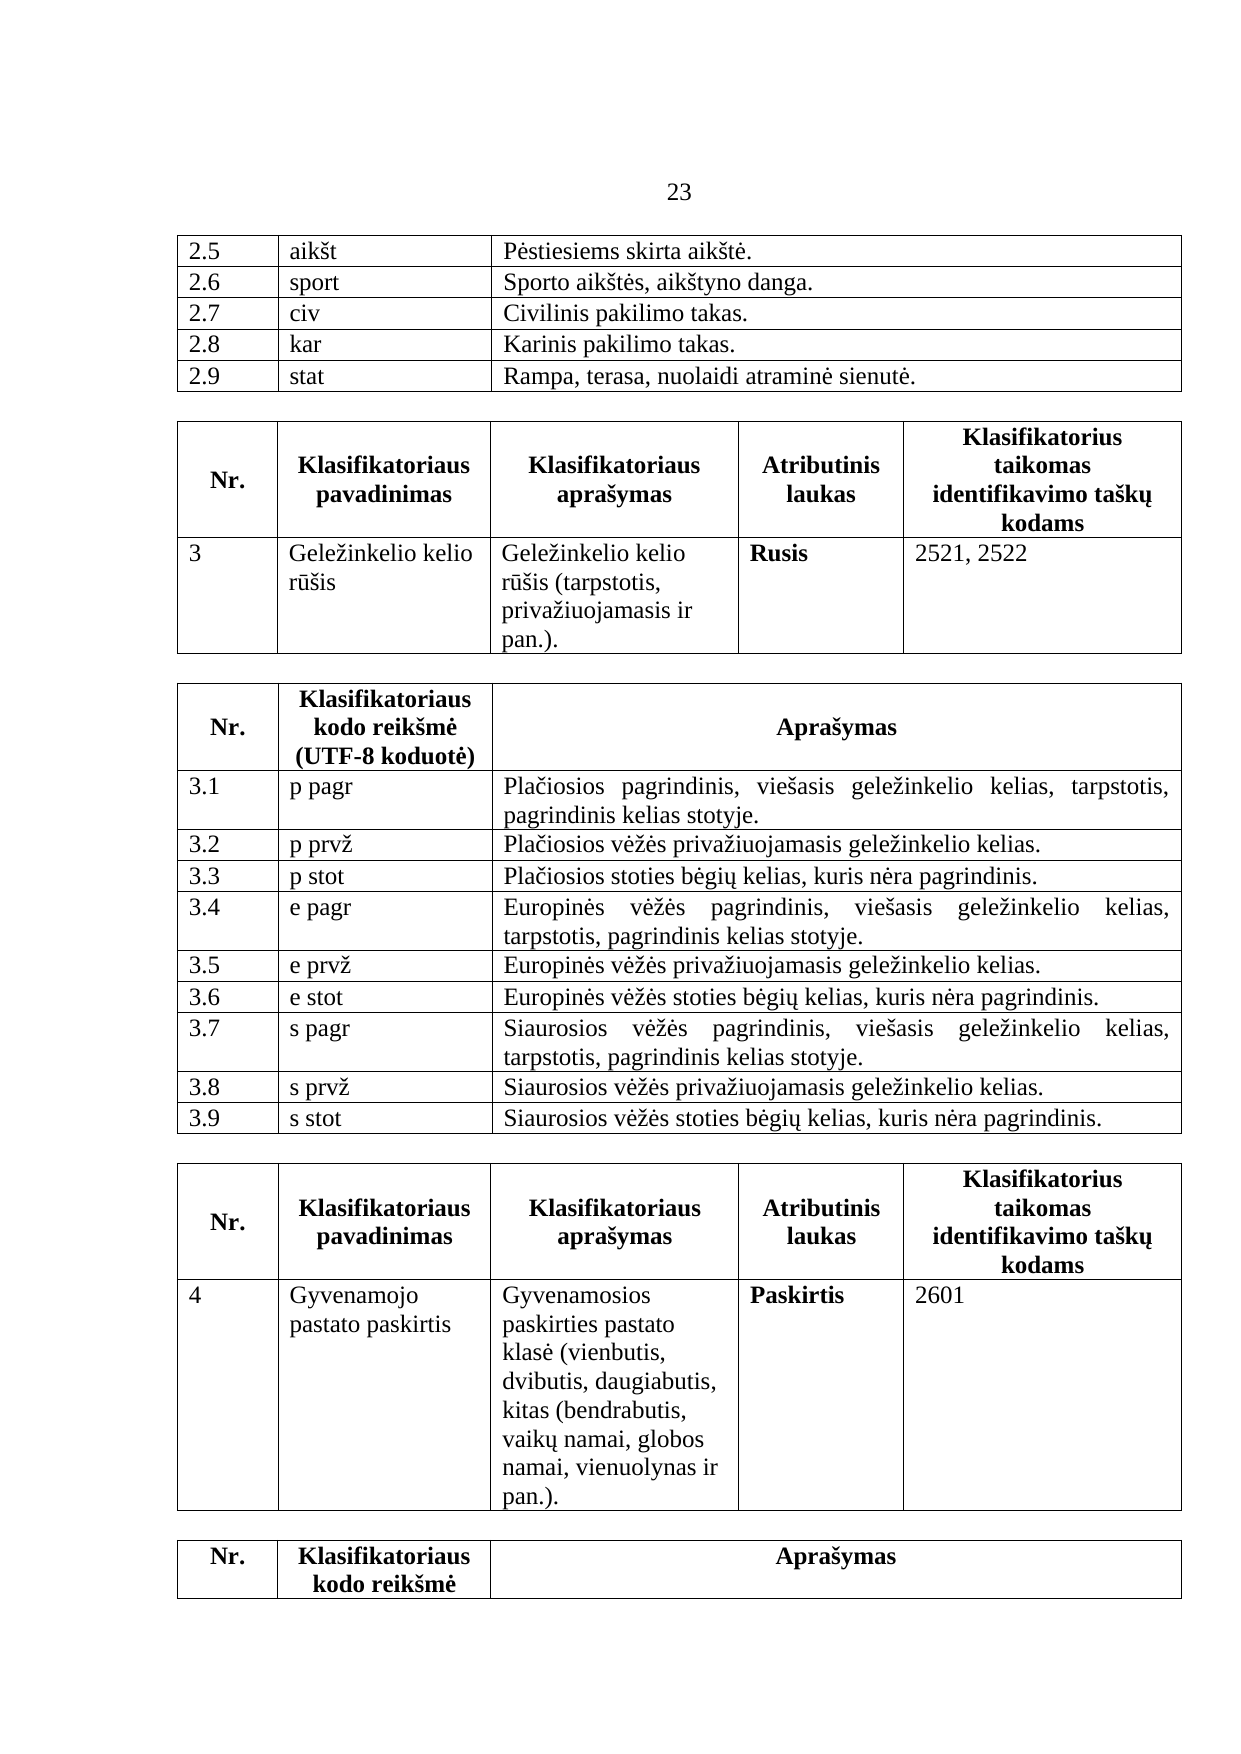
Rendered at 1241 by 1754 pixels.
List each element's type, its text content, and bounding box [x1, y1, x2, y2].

table_cell Geležinkelio kelio rūšis [278, 538, 490, 653]
table_cell Plačiosios vėžės privažiuojamasis geležinkelio kelias. [493, 830, 1181, 860]
table_cell 2521, 2522 [904, 538, 1181, 653]
table_cell 4 [178, 1280, 278, 1510]
table_header Klasifikatoriaus pavadinimas [278, 422, 490, 537]
table_cell Paskirtis [739, 1280, 903, 1510]
table_cell 3 [178, 538, 277, 653]
table_header Nr. [178, 422, 277, 537]
table_cell e prvž [279, 951, 492, 981]
table_cell sport [279, 267, 491, 297]
table_header Klasifikatoriaus aprašymas [491, 422, 738, 537]
table_cell Siaurosios vėžės pagrindinis, viešasis geležinkelio kelias, tarpstotis, pagrindinis kelias stotyje. [493, 1013, 1181, 1071]
table_header Nr. [178, 1164, 278, 1279]
table_cell Pėstiesiems skirta aikštė. [492, 236, 1181, 266]
table_cell p prvž [279, 830, 492, 860]
table_cell Plačiosios pagrindinis, viešasis geležinkelio kelias, tarpstotis, pagrindinis kelias stotyje. [493, 771, 1181, 828]
table_cell Sporto aikštės, aikštyno danga. [492, 267, 1181, 297]
table_header Aprašymas [491, 1541, 1181, 1598]
table_cell Plačiosios stoties bėgių kelias, kuris nėra pagrindinis. [493, 861, 1181, 891]
table_cell 2601 [904, 1280, 1181, 1510]
table_cell 3.2 [178, 830, 278, 860]
table_cell Siaurosios vėžės stoties bėgių kelias, kuris nėra pagrindinis. [493, 1103, 1181, 1133]
table_header Nr. [178, 684, 278, 770]
table_cell 3.5 [178, 951, 278, 981]
table_cell Europinės vėžės pagrindinis, viešasis geležinkelio kelias, tarpstotis, pagrindinis kelias stotyje. [493, 892, 1181, 949]
table_header Klasifikatoriaus aprašymas [491, 1164, 738, 1279]
table_cell 2.9 [178, 361, 278, 391]
table_cell 2.7 [178, 298, 278, 328]
table_header Klasifikatoriaus kodo reikšmė [278, 1541, 490, 1598]
table_header Klasifikatoriaus pavadinimas [279, 1164, 490, 1279]
table_header Atributinis laukas [739, 1164, 903, 1279]
table_cell Europinės vėžės stoties bėgių kelias, kuris nėra pagrindinis. [493, 982, 1181, 1012]
table_cell civ [279, 298, 491, 328]
table_cell 2.5 [178, 236, 278, 266]
table_cell 3.3 [178, 861, 278, 891]
table_header Atributinis laukas [739, 422, 903, 537]
table_cell s pagr [279, 1013, 492, 1071]
table_cell Rusis [739, 538, 903, 653]
table_cell 2.6 [178, 267, 278, 297]
table_cell kar [279, 330, 491, 360]
table_cell Gyvenamojo pastato paskirtis [279, 1280, 490, 1510]
table_cell 3.1 [178, 771, 278, 828]
table_cell 3.6 [178, 982, 278, 1012]
table_cell p stot [279, 861, 492, 891]
table_cell Siaurosios vėžės privažiuojamasis geležinkelio kelias. [493, 1072, 1181, 1102]
table_cell stat [279, 361, 491, 391]
table_cell e pagr [279, 892, 492, 949]
table_cell e stot [279, 982, 492, 1012]
table_cell Europinės vėžės privažiuojamasis geležinkelio kelias. [493, 951, 1181, 981]
table_cell s stot [279, 1103, 492, 1133]
table_header Klasifikatorius taikomas identifikavimo taškų kodams [904, 1164, 1181, 1279]
table_cell aikšt [279, 236, 491, 266]
table_cell Karinis pakilimo takas. [492, 330, 1181, 360]
table_cell 3.7 [178, 1013, 278, 1071]
table_header Klasifikatorius taikomas identifikavimo taškų kodams [904, 422, 1181, 537]
table_cell Geležinkelio kelio rūšis (tarpstotis, privažiuojamasis ir pan.). [491, 538, 738, 653]
table_cell Civilinis pakilimo takas. [492, 298, 1181, 328]
table_cell 3.8 [178, 1072, 278, 1102]
table_cell 2.8 [178, 330, 278, 360]
table_header Nr. [178, 1541, 277, 1598]
table_cell 3.4 [178, 892, 278, 949]
table_cell Gyvenamosios paskirties pastato klasė (vienbutis, dvibutis, daugiabutis, kitas (bendrabutis, vaikų namai, globos namai, vienuolynas ir pan.). [491, 1280, 738, 1510]
table_header Klasifikatoriaus kodo reikšmė (UTF-8 koduotė) [279, 684, 492, 770]
table_cell s prvž [279, 1072, 492, 1102]
table_cell 3.9 [178, 1103, 278, 1133]
table_cell Rampa, terasa, nuolaidi atraminė sienutė. [492, 361, 1181, 391]
table_cell p pagr [279, 771, 492, 828]
table_header Aprašymas [493, 684, 1181, 770]
